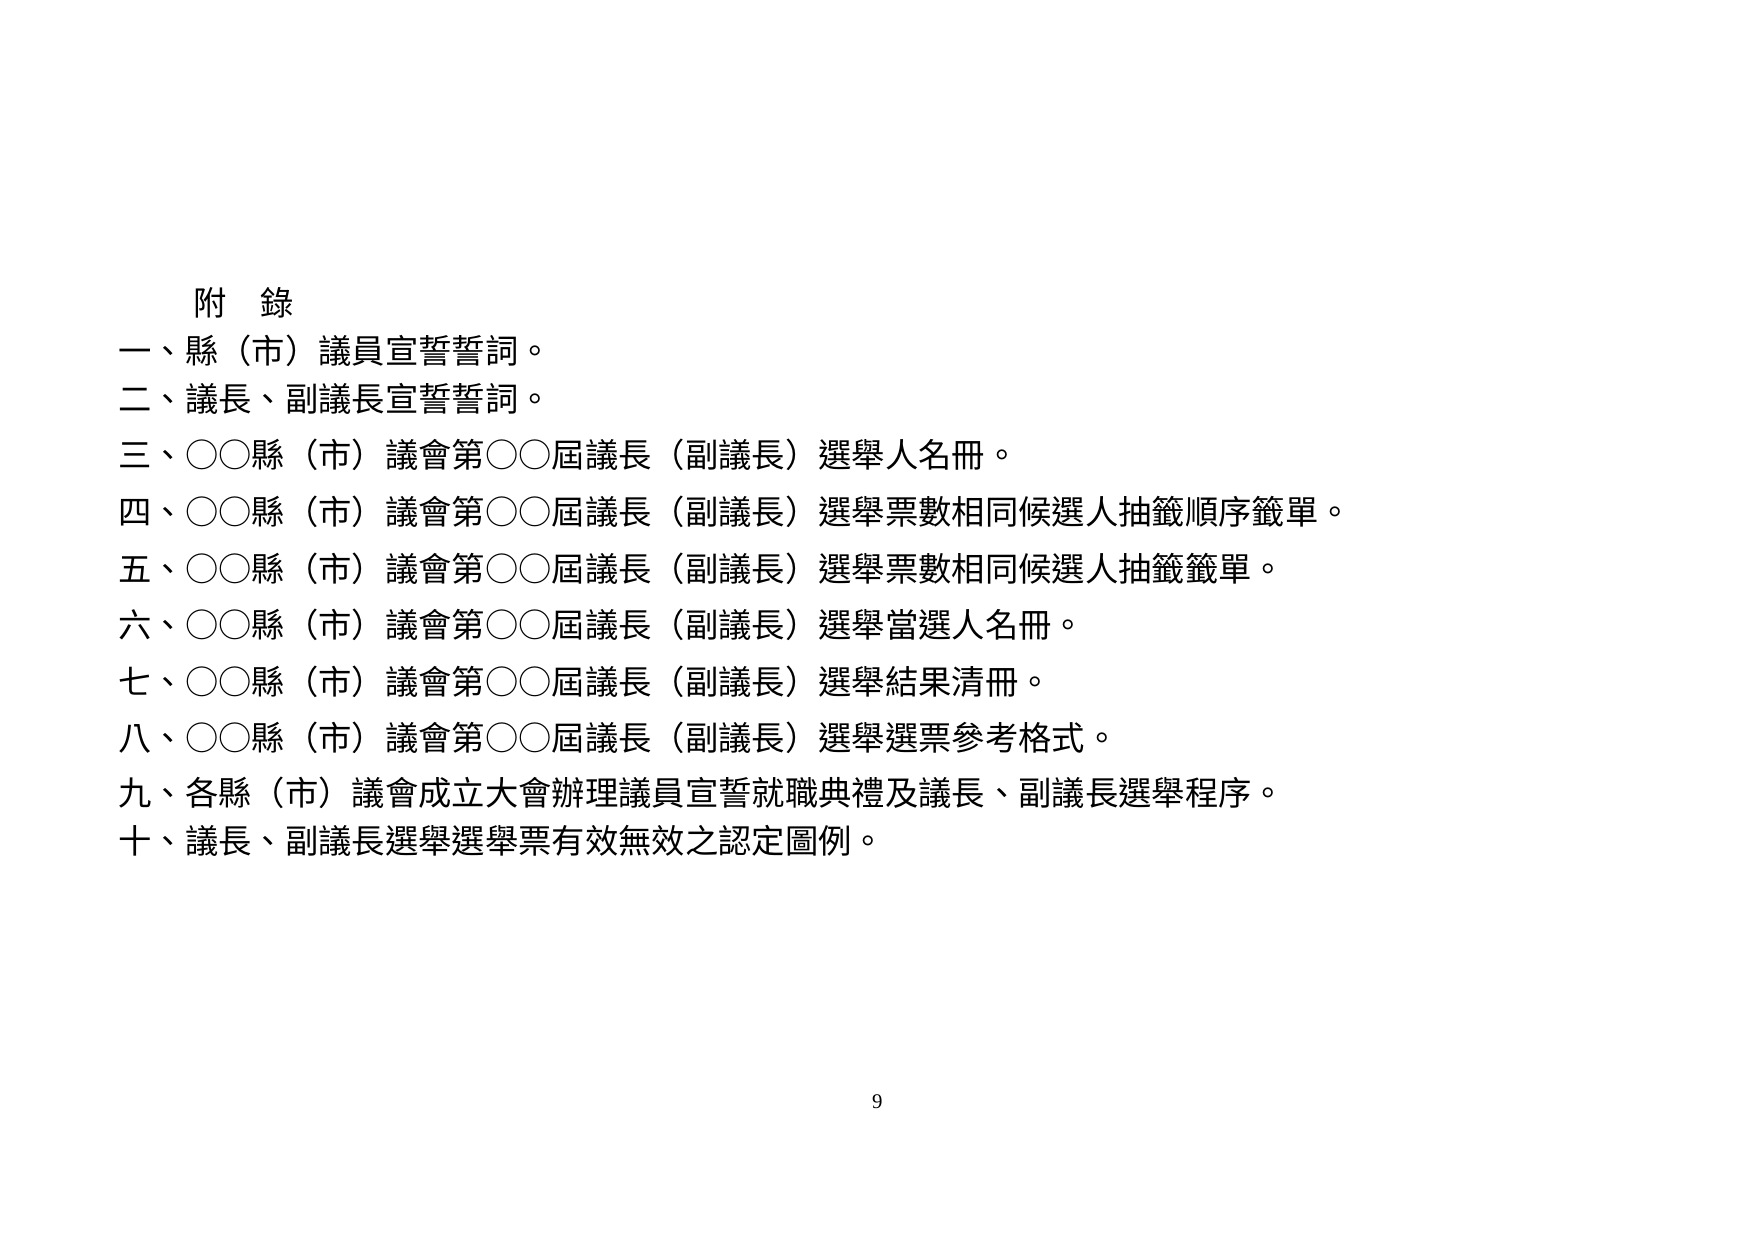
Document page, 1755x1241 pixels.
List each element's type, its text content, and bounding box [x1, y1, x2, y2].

text 九、各縣（市）議會成立大會辦理議員宣誓就職典禮及議長、副議長選舉程序。 [118, 767, 1636, 815]
text 十、議長、副議長選舉選舉票有效無效之認定圖例。 [118, 815, 1636, 863]
text 二、議長、副議長宣誓誓詞。 [118, 373, 1636, 421]
text 附 錄 [118, 276, 1636, 324]
text 七、○○縣（市）議會第○○屆議長（副議長）選舉結果清冊。 [118, 656, 1636, 704]
text 八、○○縣（市）議會第○○屆議長（副議長）選舉選票參考格式。 [118, 712, 1636, 760]
text 一、縣（市）議員宣誓誓詞。 [118, 324, 1636, 373]
text 六、○○縣（市）議會第○○屆議長（副議長）選舉當選人名冊。 [118, 599, 1636, 647]
text 三、○○縣（市）議會第○○屆議長（副議長）選舉人名冊。 [118, 429, 1636, 477]
text 四、○○縣（市）議會第○○屆議長（副議長）選舉票數相同候選人抽籤順序籤單。 [118, 486, 1636, 534]
text 五、○○縣（市）議會第○○屆議長（副議長）選舉票數相同候選人抽籤籤單。 [118, 542, 1636, 591]
